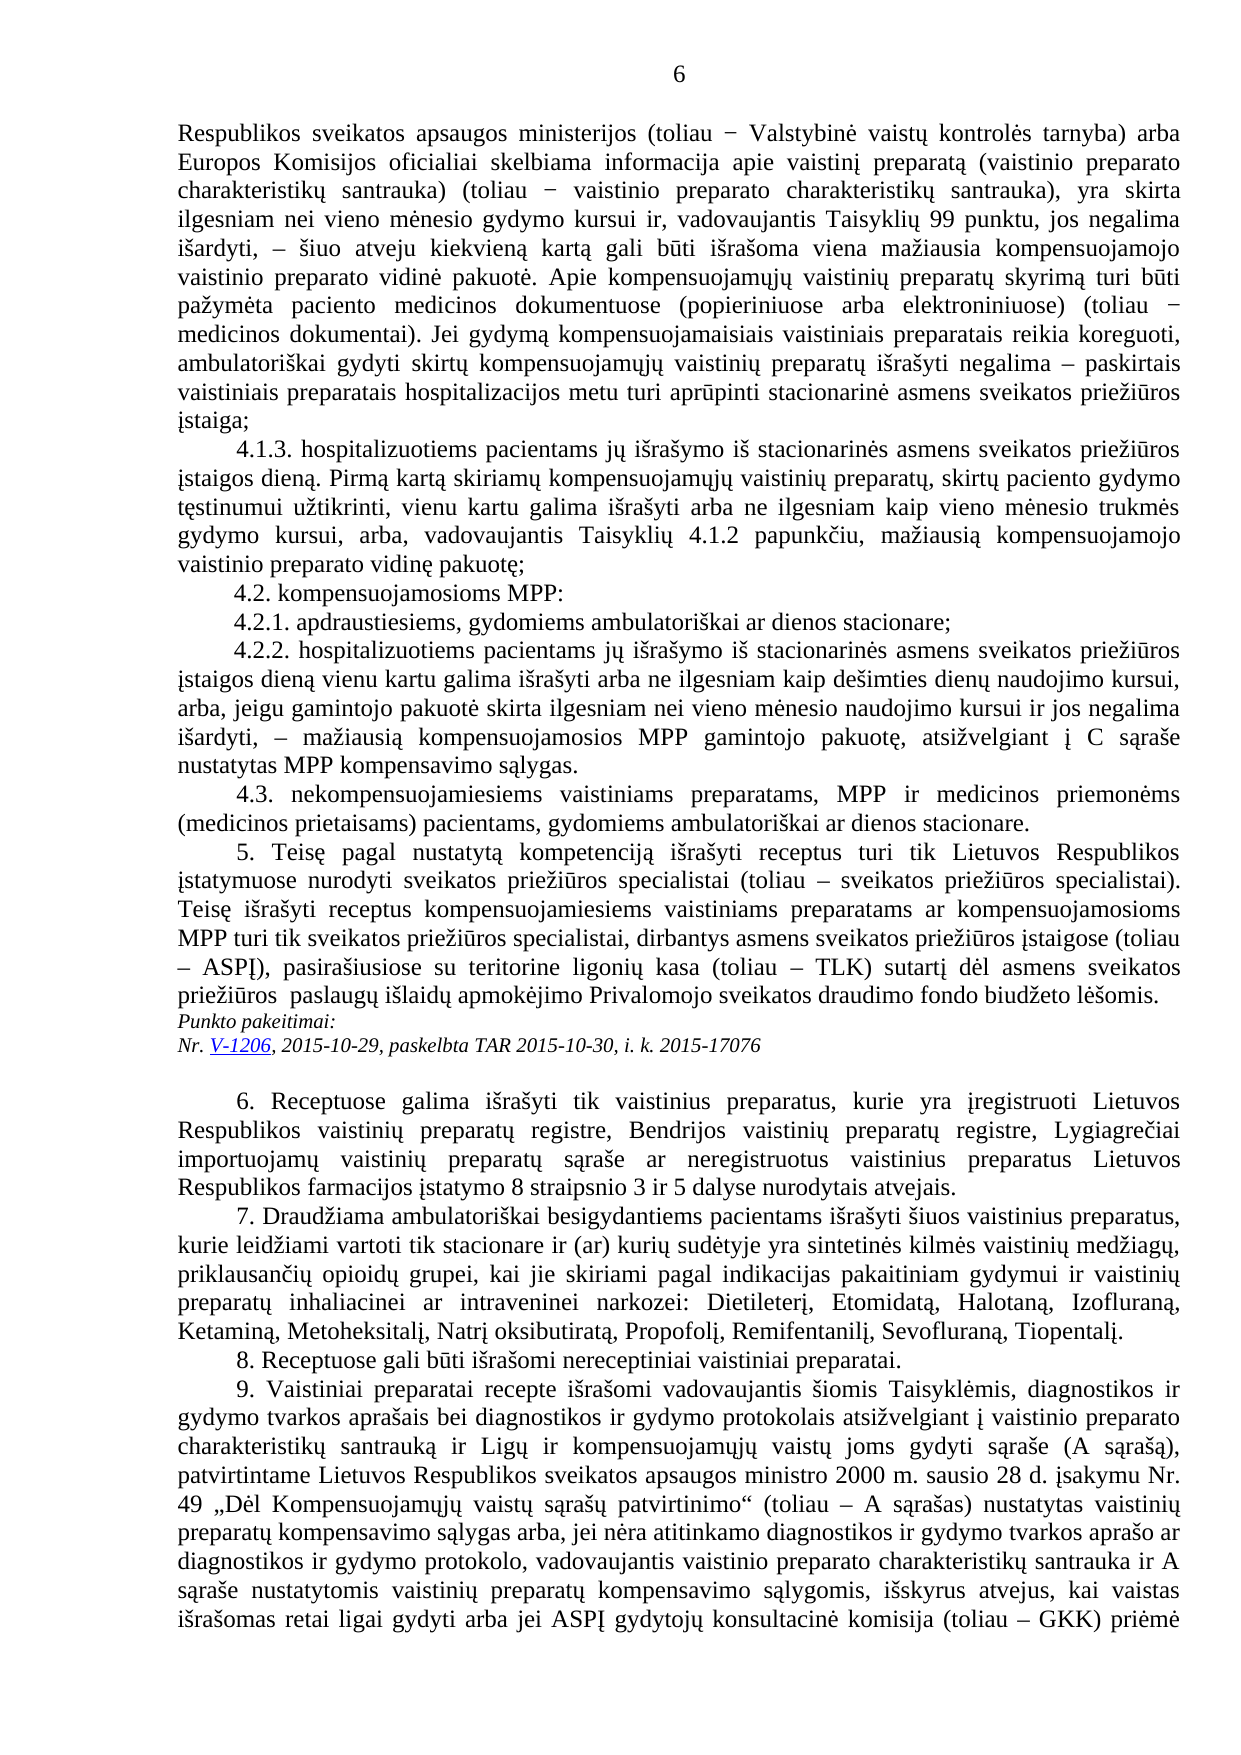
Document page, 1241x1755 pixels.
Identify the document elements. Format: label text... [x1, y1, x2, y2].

text 9. Vaistiniai preparatai recepte išrašomi vadovaujantis šiomis Taisyklėmis, diagnostikos ir gydymo tvarkos aprašais bei diagnostikos ir gydymo protokolais atsižvelgiant į vaistinio preparato charakteristikų santrauką ir Ligų ir kompensuojamųjų vaistų joms gydyti sąraše (A sąrašą), patvirtintame Lietuvos Respublikos sveikatos apsaugos ministro 2000 m. sausio 28 d. įsakymu Nr. 49 „Dėl Kompensuojamųjų vaistų sąrašų patvirtinimo“ (toliau – A sąrašas) nustatytas vaistinių preparatų kompensavimo sąlygas arba, jei nėra atitinkamo diagnostikos ir gydymo tvarkos aprašo ar diagnostikos ir gydymo protokolo, vadovaujantis vaistinio preparato charakteristikų santrauka ir A sąraše nustatytomis vaistinių preparatų kompensavimo sąlygomis, išskyrus atvejus, kai vaistas išrašomas retai ligai gydyti arba jei ASPĮ gydytojų konsultacinė komisija (toliau – GKK) priėmė [177, 1374, 1181, 1632]
text 7. Draudžiama ambulatoriškai besigydantiems pacientams išrašyti šiuos vaistinius preparatus, kurie leidžiami vartoti tik stacionare ir (ar) kurių sudėtyje yra sintetinės kilmės vaistinių medžiagų, priklausančių opioidų grupei, kai jie skiriami pagal indikacijas pakaitiniam gydymui ir vaistinių preparatų inhaliacinei ar intraveninei narkozei: Dietileterį, Etomidatą, Halotaną, Izofluraną, Ketaminą, Metoheksitalį, Natrį oksibutiratą, Propofolį, Remifentanilį, Sevofluraną, Tiopentalį. [177, 1201, 1181, 1345]
text 8. Receptuose gali būti išrašomi nereceptiniai vaistiniai preparatai. [177, 1345, 1181, 1374]
text 4.2. kompensuojamosioms MPP: [177, 578, 1181, 607]
text Respublikos sveikatos apsaugos ministerijos (toliau − Valstybinė vaistų kontrolės tarnyba) arba Europos Komisijos oficialiai skelbiama informacija apie vaistinį preparatą (vaistinio preparato charakteristikų santrauka) (toliau − vaistinio preparato charakteristikų santrauka), yra skirta ilgesniam nei vieno mėnesio gydymo kursui ir, vadovaujantis Taisyklių 99 punktu, jos negalima išardyti, – šiuo atveju kiekvieną kartą gali būti išrašoma viena mažiausia kompensuojamojo vaistinio preparato vidinė pakuotė. Apie kompensuojamųjų vaistinių preparatų skyrimą turi būti pažymėta paciento medicinos dokumentuose (popieriniuose arba elektroniniuose) (toliau − medicinos dokumentai). Jei gydymą kompensuojamaisiais vaistiniais preparatais reikia koreguoti, ambulatoriškai gydyti skirtų kompensuojamųjų vaistinių preparatų išrašyti negalima – paskirtais vaistiniais preparatais hospitalizacijos metu turi aprūpinti stacionarinė asmens sveikatos priežiūros įstaiga; [177, 118, 1181, 434]
text 4.3. nekompensuojamiesiems vaistiniams preparatams, MPP ir medicinos priemonėms (medicinos prietaisams) pacientams, gydomiems ambulatoriškai ar dienos stacionare. [177, 779, 1181, 837]
text Punkto pakeitimai: [177, 1009, 1181, 1033]
text 6. Receptuose galima išrašyti tik vaistinius preparatus, kurie yra įregistruoti Lietuvos Respublikos vaistinių preparatų registre, Bendrijos vaistinių preparatų registre, Lygiagrečiai importuojamų vaistinių preparatų sąraše ar neregistruotus vaistinius preparatus Lietuvos Respublikos farmacijos įstatymo 8 straipsnio 3 ir 5 dalyse nurodytais atvejais. [177, 1086, 1181, 1201]
text 4.2.2. hospitalizuotiems pacientams jų išrašymo iš stacionarinės asmens sveikatos priežiūros įstaigos dieną vienu kartu galima išrašyti arba ne ilgesniam kaip dešimties dienų naudojimo kursui, arba, jeigu gamintojo pakuotė skirta ilgesniam nei vieno mėnesio naudojimo kursui ir jos negalima išardyti, – mažiausią kompensuojamosios MPP gamintojo pakuotę, atsižvelgiant į C sąraše nustatytas MPP kompensavimo sąlygas. [177, 636, 1181, 779]
text 4.1.3. hospitalizuotiems pacientams jų išrašymo iš stacionarinės asmens sveikatos priežiūros įstaigos dieną. Pirmą kartą skiriamų kompensuojamųjų vaistinių preparatų, skirtų paciento gydymo tęstinumui užtikrinti, vienu kartu galima išrašyti arba ne ilgesniam kaip vieno mėnesio trukmės gydymo kursui, arba, vadovaujantis Taisyklių 4.1.2 papunkčiu, mažiausią kompensuojamojo vaistinio preparato vidinę pakuotę; [177, 434, 1181, 578]
text 4.2.1. apdraustiesiems, gydomiems ambulatoriškai ar dienos stacionare; [177, 607, 1181, 636]
text 5. Teisę pagal nustatytą kompetenciją išrašyti receptus turi tik Lietuvos Respublikos įstatymuose nurodyti sveikatos priežiūros specialistai (toliau – sveikatos priežiūros specialistai). Teisę išrašyti receptus kompensuojamiesiems vaistiniams preparatams ar kompensuojamosioms MPP turi tik sveikatos priežiūros specialistai, dirbantys asmens sveikatos priežiūros įstaigose (toliau – ASPĮ), pasirašiusiose su teritorine ligonių kasa (toliau – TLK) sutartį dėl asmens sveikatos priežiūros paslaugų išlaidų apmokėjimo Privalomojo sveikatos draudimo fondo biudžeto lėšomis. [177, 837, 1181, 1009]
text Nr. V-1206, 2015-10-29, paskelbta TAR 2015-10-30, i. k. 2015-17076 [177, 1033, 1181, 1057]
